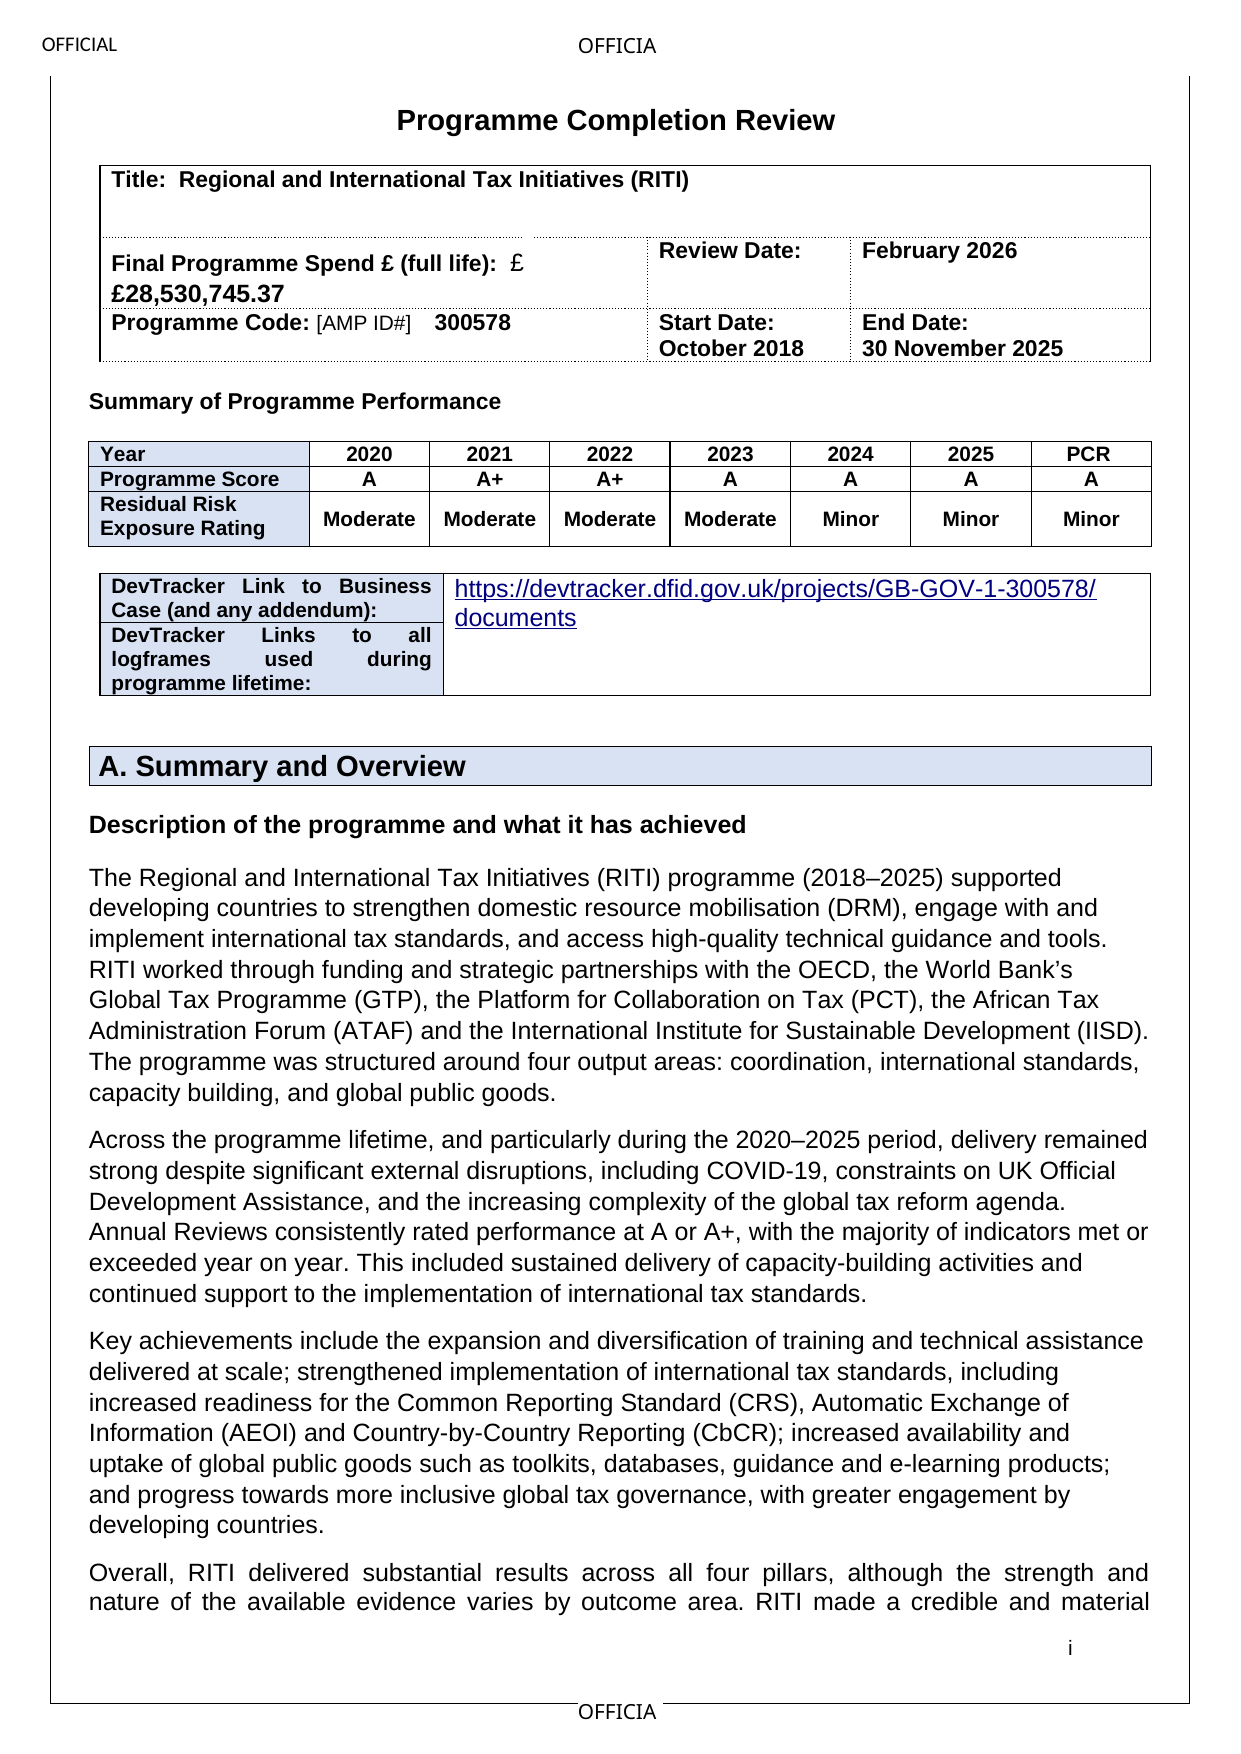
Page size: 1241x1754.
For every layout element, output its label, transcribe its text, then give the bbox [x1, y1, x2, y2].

table_cell February 2026 [851, 237, 1150, 308]
table_header 2025 [911, 442, 1031, 466]
table_cell A+ [430, 467, 549, 491]
table_cell Residual Risk Exposure Rating [89, 492, 309, 546]
text Summary of Programme Performance [89, 388, 1152, 414]
table_header 2020 [310, 442, 429, 466]
text Programme Completion Review [89, 103, 1152, 136]
table_cell A [671, 467, 790, 491]
table_cell Moderate [550, 492, 669, 546]
table_header 2023 [671, 442, 790, 466]
table_header Title: Regional and International Tax Initiatives (RITI) [101, 166, 1150, 237]
table_cell A [1032, 467, 1151, 491]
text A. Summary and Overview [90, 747, 1151, 785]
table_cell Moderate [310, 492, 429, 546]
table_header 2021 [430, 442, 549, 466]
table_cell A [911, 467, 1031, 491]
table_cell Minor [791, 492, 910, 546]
text Across the programme lifetime, and particularly during the 2020–2025 period, delivery remained strong despite significant external disruptions, including COVID-19, constraints on UK Official Development Assistance, and the increasing complexity of the global tax reform agenda. Annual Reviews consistently rated performance at A or A+, with the majority of indicators met or exceeded year on year. This included sustained delivery of capacity-building activities and continued support to the implementation of international tax standards. [89, 1125, 1152, 1307]
table_cell A+ [550, 467, 669, 491]
text Key achievements include the expansion and diversification of training and technical assistance delivered at scale; strengthened implementation of international tax standards, including increased readiness for the Common Reporting Standard (CRS), Automatic Exchange of Information (AEOI) and Country-by-Country Reporting (CbCR); increased availability and uptake of global public goods such as toolkits, databases, guidance and e-learning products; and progress towards more inclusive global tax governance, with greater engagement by developing countries. [89, 1326, 1152, 1539]
table_cell Moderate [671, 492, 790, 546]
table_cell Review Date: [648, 237, 851, 308]
table_cell Minor [1032, 492, 1151, 546]
table_header https://devtracker.dfid.gov.uk/projects/GB-GOV-1-300578/documents [444, 574, 1150, 695]
table_cell End Date: 30 November 2025 [851, 308, 1150, 361]
text The Regional and International Tax Initiatives (RITI) programme (2018–2025) supported developing countries to strengthen domestic resource mobilisation (DRM), engage with and implement international tax standards, and access high-quality technical guidance and tools. RITI worked through funding and strategic partnerships with the OECD, the World Bank’s Global Tax Programme (GTP), the Platform for Collaboration on Tax (PCT), the African Tax Administration Forum (ATAF) and the International Institute for Sustainable Development (IISD). The programme was structured around four output areas: coordination, international standards, capacity building, and global public goods. [89, 863, 1152, 1106]
table_header 2024 [791, 442, 910, 466]
table_cell Minor [911, 492, 1031, 546]
table_cell A [791, 467, 910, 491]
table_cell Programme Score [89, 467, 309, 491]
table_cell DevTracker Links to all logframes used during programme lifetime: [101, 623, 443, 695]
table_cell A [310, 467, 429, 491]
table_header Year [89, 442, 309, 466]
table_header DevTracker Link to Business Case (and any addendum): [101, 574, 443, 622]
table_header 2022 [550, 442, 669, 466]
table_cell Final Programme Spend £ (full life): £ £28,530,745.37 [101, 237, 647, 308]
table_cell Moderate [430, 492, 549, 546]
table_cell Programme Code: [AMP ID#] 300578 [101, 308, 647, 361]
text Description of the programme and what it has achieved [89, 810, 1152, 839]
table_header PCR [1032, 442, 1151, 466]
text Overall, RITI delivered substantial results across all four pillars, although the strength and nature of the available evidence varies by outcome area. RITI made a credible and material [89, 1558, 1152, 1615]
table_cell Start Date: October 2018 [648, 308, 851, 361]
